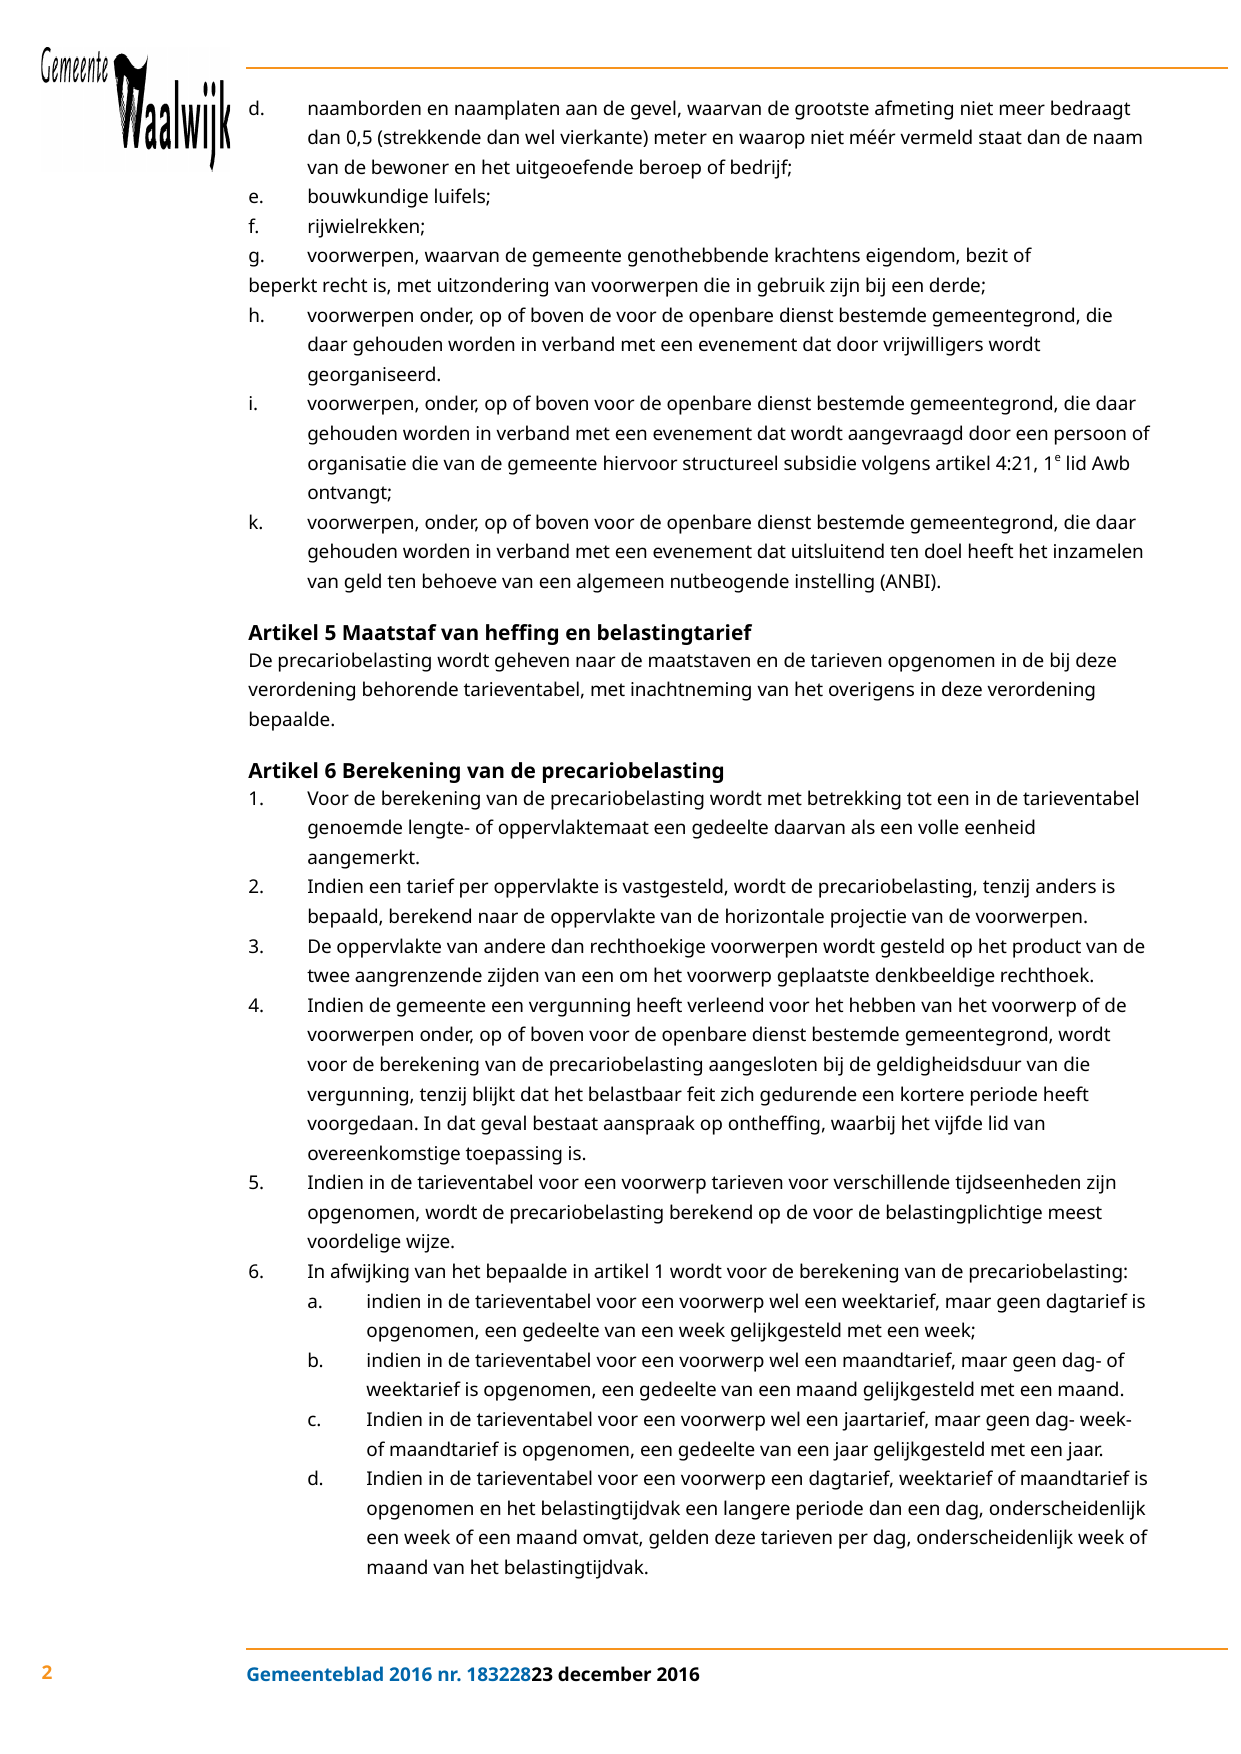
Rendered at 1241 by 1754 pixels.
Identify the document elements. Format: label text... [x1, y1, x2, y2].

list indien in de tarieventabel voor een voorwerp wel een maandtarief, maar geen dag- of weektarief is opgenomen, een gedeelte van een maand gelijkgesteld met een maand. [307, 1347, 1152, 1402]
picture [41, 47, 231, 172]
text beperkt recht is, met uitzondering van voorwerpen die in gebruik zijn bij een derde; [248, 272, 1152, 298]
list voorwerpen, onder, op of boven voor de openbare dienst bestemde gemeentegrond, die daar gehouden worden in verband met een evenement dat wordt aangevraagd door een persoon of organisatie die van de gemeente hiervoor structureel subsidie volgens artikel 4:21, 1e lid Awb ontvangt; [248, 391, 1152, 505]
list voorwerpen onder, op of boven de voor de openbare dienst bestemde gemeentegrond, die daar gehouden worden in verband met een evenement dat door vrijwilligers wordt georganiseerd. [248, 302, 1152, 387]
list Indien in de tarieventabel voor een voorwerp tarieven voor verschillende tijdseenheden zijn opgenomen, wordt de precariobelasting berekend op de voor de belastingplichtige meest voordelige wijze. [248, 1169, 1152, 1254]
list naamborden en naamplaten aan de gevel, waarvan de grootste afmeting niet meer bedraagt dan 0,5 (strekkende dan wel vierkante) meter en waarop niet méér vermeld staat dan de naam van de bewoner en het uitgeoefende beroep of bedrijf; [248, 95, 1152, 180]
list Indien de gemeente een vergunning heeft verleend voor het hebben van het voorwerp of de voorwerpen onder, op of boven voor de openbare dienst bestemde gemeentegrond, wordt voor de berekening van de precariobelasting aangesloten bij de geldigheidsduur van die vergunning, tenzij blijkt dat het belastbaar feit zich gedurende een kortere periode heeft voorgedaan. In dat geval bestaat aanspraak op ontheffing, waarbij het vijfde lid van overeenkomstige toepassing is. [248, 992, 1152, 1166]
list Indien een tarief per oppervlakte is vastgesteld, wordt de precariobelasting, tenzij anders is bepaald, berekend naar de oppervlakte van de horizontale projectie van de voorwerpen. [248, 874, 1152, 929]
list Indien in de tarieventabel voor een voorwerp wel een jaartarief, maar geen dag- week- of maandtarief is opgenomen, een gedeelte van een jaar gelijkgesteld met een jaar. [307, 1406, 1152, 1462]
text Artikel 5 Maatstaf van heffing en belastingtarief [248, 618, 1152, 647]
list voorwerpen, waarvan de gemeente genothebbende krachtens eigendom, bezit of [248, 243, 1152, 268]
list In afwijking van het bepaalde in artikel 1 wordt voor de berekening van de precariobelasting: [248, 1258, 1152, 1284]
list rijwielrekken; [248, 213, 1152, 239]
text Artikel 6 Berekening van de precariobelasting [248, 757, 1152, 785]
list De oppervlakte van andere dan rechthoekige voorwerpen wordt gesteld op het product van de twee aangrenzende zijden van een om het voorwerp geplaatste denkbeeldige rechthoek. [248, 933, 1152, 988]
list Voor de berekening van de precariobelasting wordt met betrekking tot een in de tarieventabel genoemde lengte- of oppervlaktemaat een gedeelte daarvan als een volle eenheid aangemerkt. [248, 785, 1152, 870]
list bouwkundige luifels; [248, 183, 1152, 209]
text De precariobelasting wordt geheven naar de maatstaven en de tarieven opgenomen in de bij deze verordening behorende tarieventabel, met inachtneming van het overigens in deze verordening bepaalde. [248, 647, 1152, 732]
list Indien in de tarieventabel voor een voorwerp een dagtarief, weektarief of maandtarief is opgenomen en het belastingtijdvak een langere periode dan een dag, onderscheidenlijk een week of een maand omvat, gelden deze tarieven per dag, onderscheidenlijk week of maand van het belastingtijdvak. [307, 1465, 1152, 1580]
list indien in de tarieventabel voor een voorwerp wel een weektarief, maar geen dagtarief is opgenomen, een gedeelte van een week gelijkgesteld met een week; [307, 1288, 1152, 1343]
list voorwerpen, onder, op of boven voor de openbare dienst bestemde gemeentegrond, die daar gehouden worden in verband met een evenement dat uitsluitend ten doel heeft het inzamelen van geld ten behoeve van een algemeen nutbeogende instelling (ANBI). [248, 509, 1152, 594]
